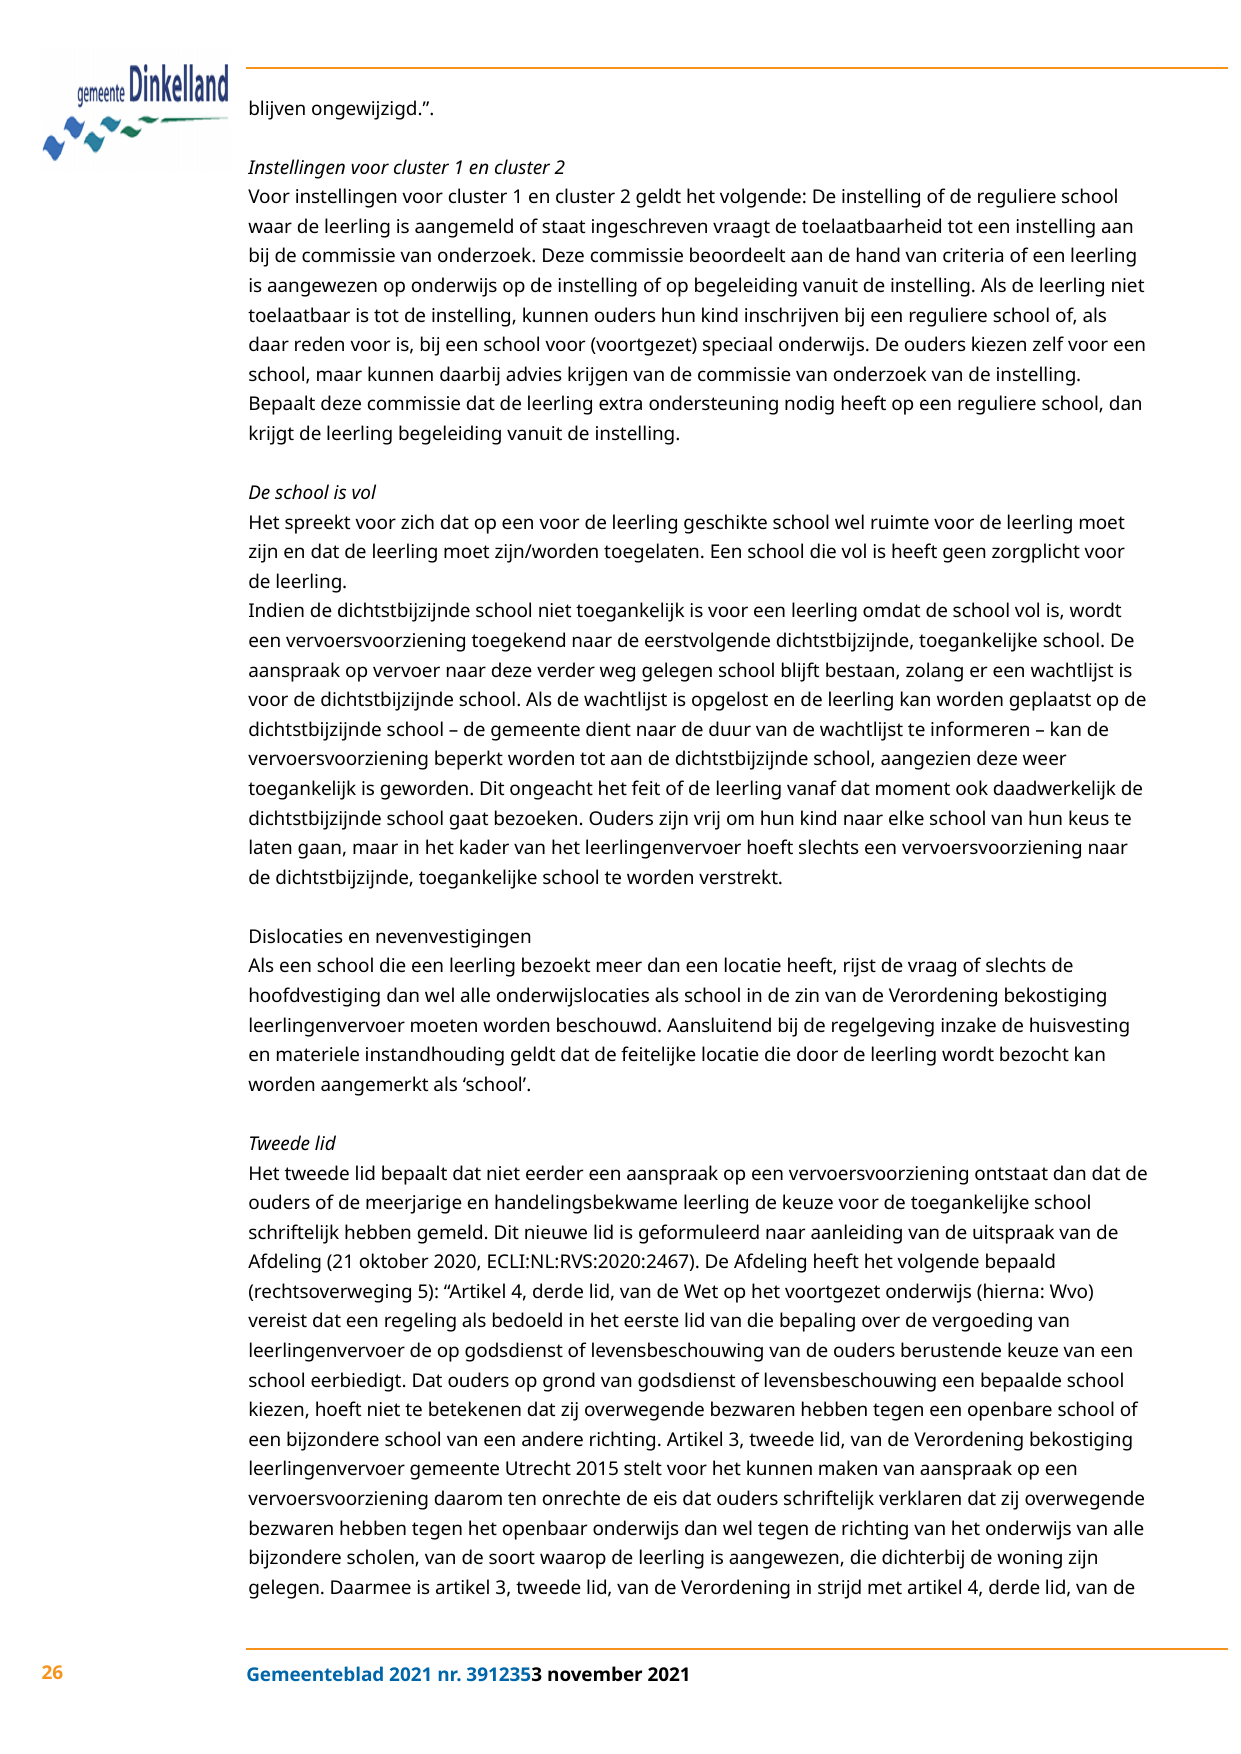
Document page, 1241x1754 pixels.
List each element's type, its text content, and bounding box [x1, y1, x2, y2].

text De school is vol [248, 479, 1152, 505]
text Instellingen voor cluster 1 en cluster 2 [248, 154, 1152, 180]
text Het spreekt voor zich dat op een voor de leerling geschikte school wel ruimte voor de leerling moet zijn en dat de leerling moet zijn/worden toegelaten. Een school die vol is heeft geen zorgplicht voor de leerling. [248, 509, 1152, 594]
text Tweede lid [248, 1130, 1152, 1156]
text Voor instellingen voor cluster 1 en cluster 2 geldt het volgende: De instelling of de reguliere school waar de leerling is aangemeld of staat ingeschreven vraagt de toelaatbaarheid tot een instelling aan bij de commissie van onderzoek. Deze commissie beoordeelt aan de hand van criteria of een leerling is aangewezen op onderwijs op de instelling of op begeleiding vanuit de instelling. Als de leerling niet toelaatbaar is tot de instelling, kunnen ouders hun kind inschrijven bij een reguliere school of, als daar reden voor is, bij een school voor (voortgezet) speciaal onderwijs. De ouders kiezen zelf voor een school, maar kunnen daarbij advies krijgen van de commissie van onderzoek van de instelling. Bepaalt deze commissie dat de leerling extra ondersteuning nodig heeft op een reguliere school, dan krijgt de leerling begeleiding vanuit de instelling. [248, 183, 1152, 446]
text Indien de dichtstbijzijnde school niet toegankelijk is voor een leerling omdat de school vol is, wordt een vervoersvoorziening toegekend naar de eerstvolgende dichtstbijzijnde, toegankelijke school. De aanspraak op vervoer naar deze verder weg gelegen school blijft bestaan, zolang er een wachtlijst is voor de dichtstbijzijnde school. Als de wachtlijst is opgelost en de leerling kan worden geplaatst op de dichtstbijzijnde school – de gemeente dient naar de duur van de wachtlijst te informeren – kan de vervoersvoorziening beperkt worden tot aan de dichtstbijzijnde school, aangezien deze weer toegankelijk is geworden. Dit ongeacht het feit of de leerling vanaf dat moment ook daadwerkelijk de dichtstbijzijnde school gaat bezoeken. Ouders zijn vrij om hun kind naar elke school van hun keus te laten gaan, maar in het kader van het leerlingenvervoer hoeft slechts een vervoersvoorziening naar de dichtstbijzijnde, toegankelijke school te worden verstrekt. [248, 598, 1152, 890]
text Als een school die een leerling bezoekt meer dan een locatie heeft, rijst de vraag of slechts de hoofdvestiging dan wel alle onderwijslocaties als school in de zin van de Verordening bekostiging leerlingenvervoer moeten worden beschouwd. Aansluitend bij de regelgeving inzake de huisvesting en materiele instandhouding geldt dat de feitelijke locatie die door de leerling wordt bezocht kan worden aangemerkt als ‘school’. [248, 953, 1152, 1097]
text Het tweede lid bepaalt dat niet eerder een aanspraak op een vervoersvoorziening ontstaat dan dat de ouders of de meerjarige en handelingsbekwame leerling de keuze voor de toegankelijke school schriftelijk hebben gemeld. Dit nieuwe lid is geformuleerd naar aanleiding van de uitspraak van de Afdeling (21 oktober 2020, ECLI:NL:RVS:2020:2467). De Afdeling heeft het volgende bepaald (rechtsoverweging 5): “Artikel 4, derde lid, van de Wet op het voortgezet onderwijs (hierna: Wvo) vereist dat een regeling als bedoeld in het eerste lid van die bepaling over de vergoeding van leerlingenvervoer de op godsdienst of levensbeschouwing van de ouders berustende keuze van een school eerbiedigt. Dat ouders op grond van godsdienst of levensbeschouwing een bepaalde school kiezen, hoeft niet te betekenen dat zij overwegende bezwaren hebben tegen een openbare school of een bijzondere school van een andere richting. Artikel 3, tweede lid, van de Verordening bekostiging leerlingenvervoer gemeente Utrecht 2015 stelt voor het kunnen maken van aanspraak op een vervoersvoorziening daarom ten onrechte de eis dat ouders schriftelijk verklaren dat zij overwegende bezwaren hebben tegen het openbaar onderwijs dan wel tegen de richting van het onderwijs van alle bijzondere scholen, van de soort waarop de leerling is aangewezen, die dichterbij de woning zijn gelegen. Daarmee is artikel 3, tweede lid, van de Verordening in strijd met artikel 4, derde lid, van de [248, 1160, 1152, 1600]
text blijven ongewijzigd.”. [248, 95, 1152, 121]
text Dislocaties en nevenvestigingen [248, 923, 1152, 949]
picture [41, 47, 231, 172]
